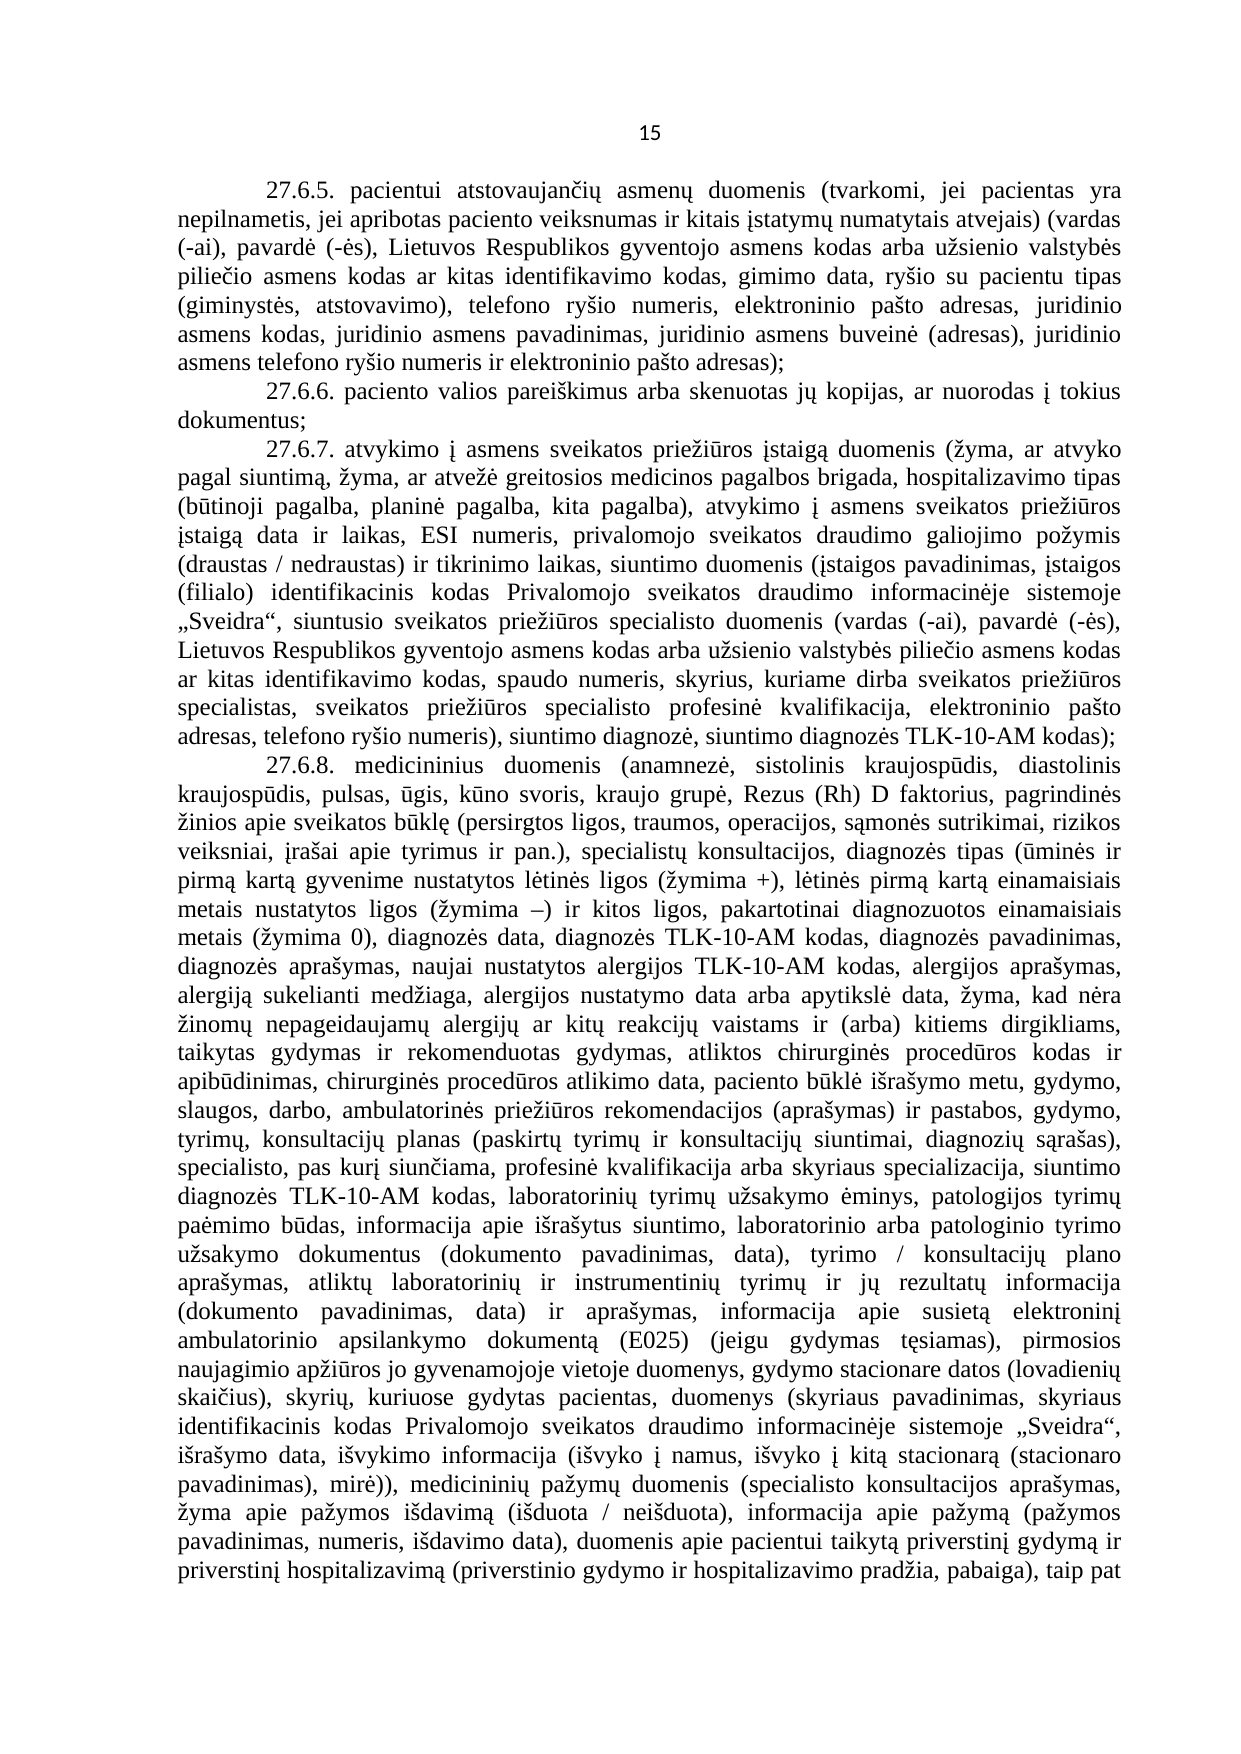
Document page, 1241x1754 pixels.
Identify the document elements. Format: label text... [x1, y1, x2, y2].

text 27.6.5. pacientui atstovaujančių asmenų duomenis (tvarkomi, jei pacientas yra nepilnametis, jei apribotas paciento veiksnumas ir kitais įstatymų numatytais atvejais) (vardas (-ai), pavardė (-ės), Lietuvos Respublikos gyventojo asmens kodas arba užsienio valstybės piliečio asmens kodas ar kitas identifikavimo kodas, gimimo data, ryšio su pacientu tipas (giminystės, atstovavimo), telefono ryšio numeris, elektroninio pašto adresas, juridinio asmens kodas, juridinio asmens pavadinimas, juridinio asmens buveinė (adresas), juridinio asmens telefono ryšio numeris ir elektroninio pašto adresas); [177, 175, 1122, 376]
text 27.6.8. medicininius duomenis (anamnezė, sistolinis kraujospūdis, diastolinis kraujospūdis, pulsas, ūgis, kūno svoris, kraujo grupė, Rezus (Rh) D faktorius, pagrindinės žinios apie sveikatos būklę (persirgtos ligos, traumos, operacijos, sąmonės sutrikimai, rizikos veiksniai, įrašai apie tyrimus ir pan.), specialistų konsultacijos, diagnozės tipas (ūminės ir pirmą kartą gyvenime nustatytos lėtinės ligos (žymima +), lėtinės pirmą kartą einamaisiais metais nustatytos ligos (žymima –) ir kitos ligos, pakartotinai diagnozuotos einamaisiais metais (žymima 0), diagnozės data, diagnozės TLK-10-AM kodas, diagnozės pavadinimas, diagnozės aprašymas, naujai nustatytos alergijos TLK-10-AM kodas, alergijos aprašymas, alergiją sukelianti medžiaga, alergijos nustatymo data arba apytikslė data, žyma, kad nėra žinomų nepageidaujamų alergijų ar kitų reakcijų vaistams ir (arba) kitiems dirgikliams, taikytas gydymas ir rekomenduotas gydymas, atliktos chirurginės procedūros kodas ir apibūdinimas, chirurginės procedūros atlikimo data, paciento būklė išrašymo metu, gydymo, slaugos, darbo, ambulatorinės priežiūros rekomendacijos (aprašymas) ir pastabos, gydymo, tyrimų, konsultacijų planas (paskirtų tyrimų ir konsultacijų siuntimai, diagnozių sąrašas), specialisto, pas kurį siunčiama, profesinė kvalifikacija arba skyriaus specializacija, siuntimo diagnozės TLK-10-AM kodas, laboratorinių tyrimų užsakymo ėminys, patologijos tyrimų paėmimo būdas, informacija apie išrašytus siuntimo, laboratorinio arba patologinio tyrimo užsakymo dokumentus (dokumento pavadinimas, data), tyrimo / konsultacijų plano aprašymas, atliktų laboratorinių ir instrumentinių tyrimų ir jų rezultatų informacija (dokumento pavadinimas, data) ir aprašymas, informacija apie susietą elektroninį ambulatorinio apsilankymo dokumentą (E025) (jeigu gydymas tęsiamas), pirmosios naujagimio apžiūros jo gyvenamojoje vietoje duomenys, gydymo stacionare datos (lovadienių skaičius), skyrių, kuriuose gydytas pacientas, duomenys (skyriaus pavadinimas, skyriaus identifikacinis kodas Privalomojo sveikatos draudimo informacinėje sistemoje „Sveidra“, išrašymo data, išvykimo informacija (išvyko į namus, išvyko į kitą stacionarą (stacionaro pavadinimas), mirė)), medicininių pažymų duomenis (specialisto konsultacijos aprašymas, žyma apie pažymos išdavimą (išduota / neišduota), informacija apie pažymą (pažymos pavadinimas, numeris, išdavimo data), duomenis apie pacientui taikytą priverstinį gydymą ir priverstinį hospitalizavimą (priverstinio gydymo ir hospitalizavimo pradžia, pabaiga), taip pat [177, 750, 1122, 1584]
text 27.6.7. atvykimo į asmens sveikatos priežiūros įstaigą duomenis (žyma, ar atvyko pagal siuntimą, žyma, ar atvežė greitosios medicinos pagalbos brigada, hospitalizavimo tipas (būtinoji pagalba, planinė pagalba, kita pagalba), atvykimo į asmens sveikatos priežiūros įstaigą data ir laikas, ESI numeris, privalomojo sveikatos draudimo galiojimo požymis (draustas / nedraustas) ir tikrinimo laikas, siuntimo duomenis (įstaigos pavadinimas, įstaigos (filialo) identifikacinis kodas Privalomojo sveikatos draudimo informacinėje sistemoje „Sveidra“, siuntusio sveikatos priežiūros specialisto duomenis (vardas (-ai), pavardė (-ės), Lietuvos Respublikos gyventojo asmens kodas arba užsienio valstybės piliečio asmens kodas ar kitas identifikavimo kodas, spaudo numeris, skyrius, kuriame dirba sveikatos priežiūros specialistas, sveikatos priežiūros specialisto profesinė kvalifikacija, elektroninio pašto adresas, telefono ryšio numeris), siuntimo diagnozė, siuntimo diagnozės TLK-10-AM kodas); [177, 434, 1122, 750]
text 27.6.6. paciento valios pareiškimus arba skenuotas jų kopijas, ar nuorodas į tokius dokumentus; [177, 376, 1122, 434]
